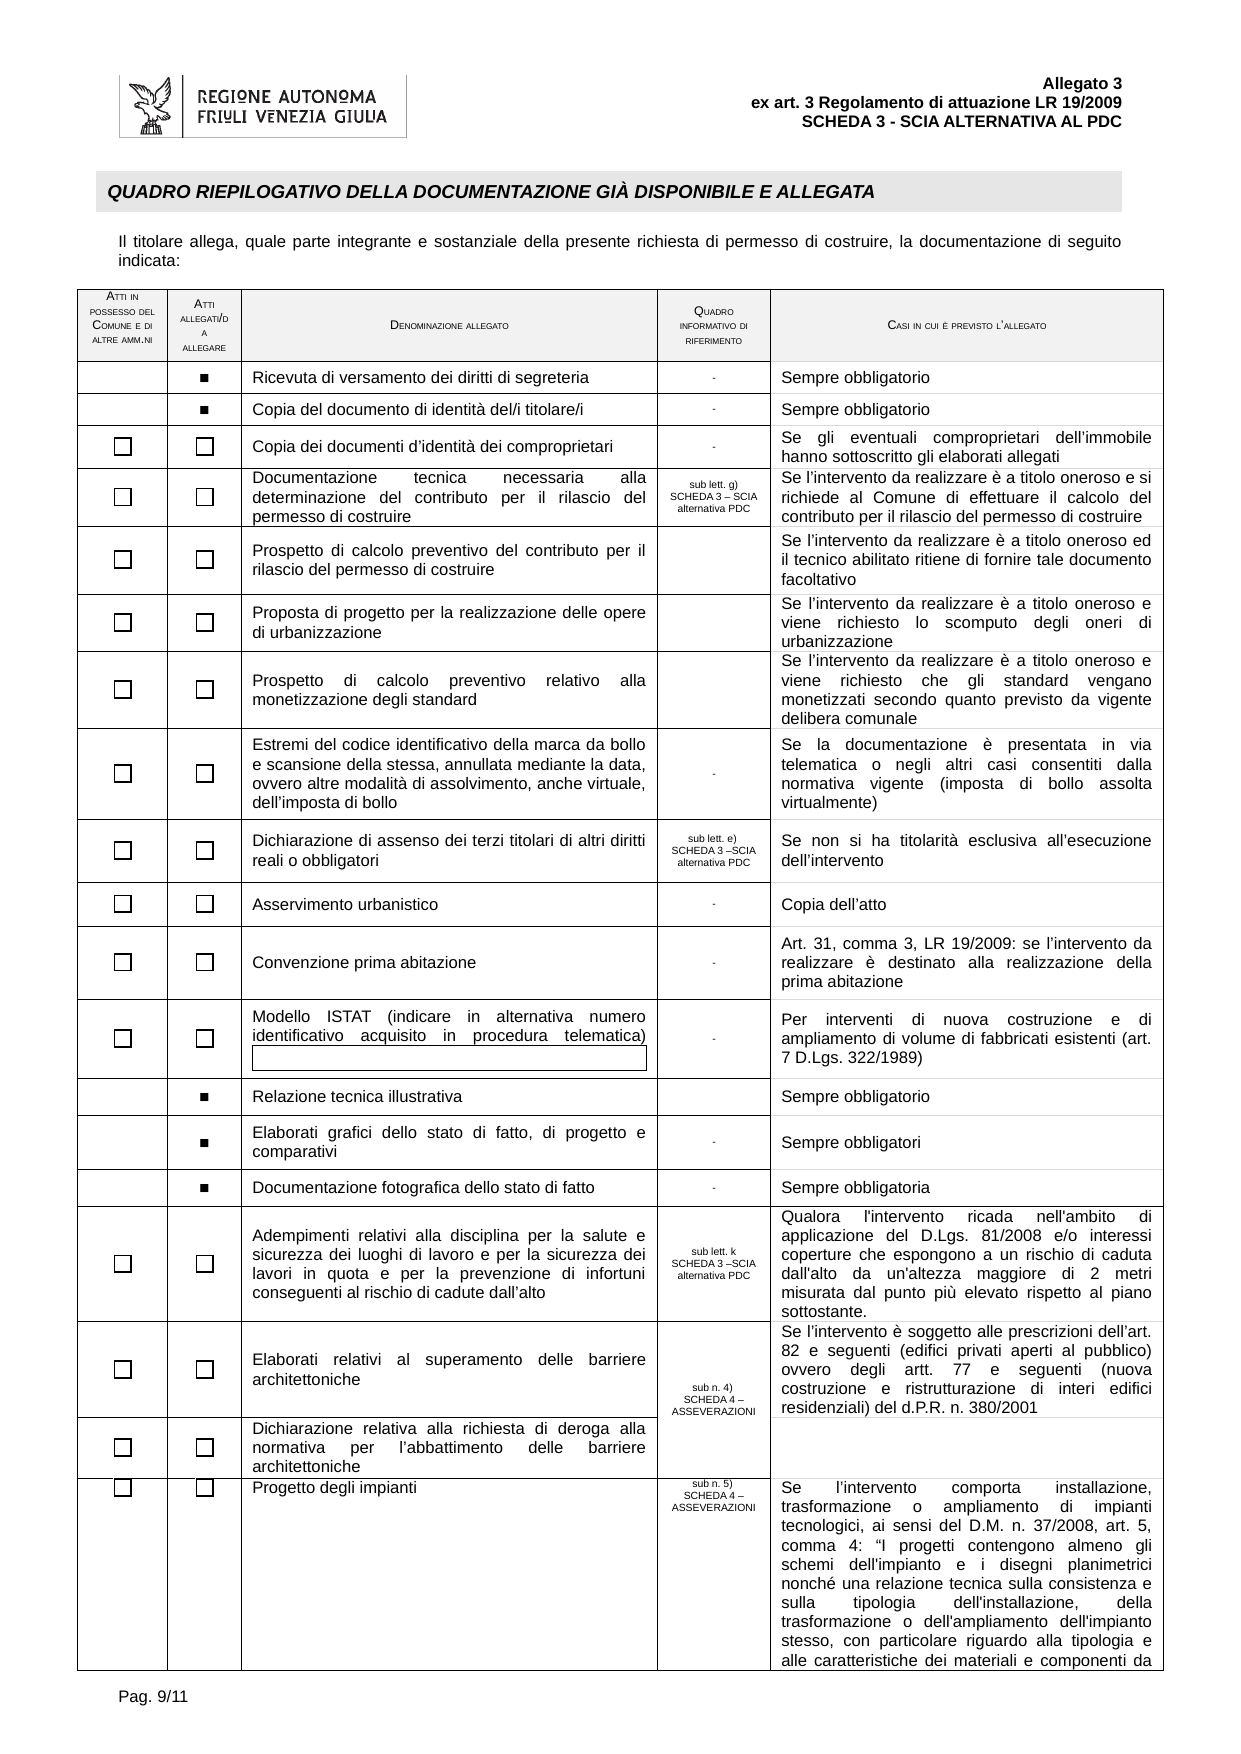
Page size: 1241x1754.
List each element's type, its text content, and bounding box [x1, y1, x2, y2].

table_cell Sempre obbligatorio [771, 394, 1163, 425]
table_header Atti allegati/da allegare [168, 290, 241, 361]
table_cell ■ [168, 1170, 241, 1206]
table_header Quadro informativo di riferimento [658, 290, 770, 361]
table_cell Progetto degli impianti [242, 1479, 657, 1669]
table_cell Prospetto di calcolo preventivo relativo alla monetizzazione degli standard [242, 652, 657, 728]
table_cell [78, 652, 167, 728]
table_cell [658, 1079, 770, 1115]
table_cell [168, 1479, 241, 1669]
table_cell Prospetto di calcolo preventivo del contributo per il rilascio del permesso di costruire [242, 527, 657, 593]
table_cell Copia del documento di identità del/i titolare/i [242, 394, 657, 425]
table_cell [168, 1000, 241, 1078]
table_header QUADRO RIEPILOGATIVO DELLA DOCUMENTAZIONE GIÀ DISPONIBILE E ALLEGATA [96, 171, 1122, 212]
table_cell Se l’intervento è soggetto alle prescrizioni dell’art. 82 e seguenti (edifici privati aperti al pubblico) ovvero degli artt. 77 e seguenti (nuova costruzione e ristrutturazione di interi edifici residenziali) del d.P.R. n. 380/2001 [771, 1322, 1163, 1417]
table_cell - [658, 362, 770, 393]
table_cell [168, 595, 241, 651]
table_cell Dichiarazione di assenso dei terzi titolari di altri diritti reali o obbligatori [242, 820, 657, 882]
table_cell Sempre obbligatoria [771, 1170, 1163, 1206]
table_cell - [658, 883, 770, 926]
table_cell [78, 394, 167, 425]
table_cell [78, 1207, 167, 1321]
table_cell Convenzione prima abitazione [242, 927, 657, 999]
table_cell [168, 1322, 241, 1417]
table_cell ■ [168, 1079, 241, 1115]
table_cell Qualora l'intervento ricada nell'ambito di applicazione del D.Lgs. 81/2008 e/o interessi coperture che espongono a un rischio di caduta dall'alto da un'altezza maggiore di 2 metri misurata dal punto più elevato rispetto al piano sottostante. [771, 1207, 1163, 1321]
table_cell [78, 527, 167, 593]
table_cell sub n. 4) SCHEDA 4 – ASSEVERAZIONI [658, 1322, 770, 1478]
table_header Denominazione allegato [242, 290, 657, 361]
table_cell Copia dell’atto [771, 883, 1163, 926]
table_header Atti in possesso del Comune e di altre amm.ni [78, 290, 167, 361]
table_cell [78, 1170, 167, 1206]
table_cell [78, 883, 167, 926]
table_cell Documentazione tecnica necessaria alla determinazione del contributo per il rilascio del permesso di costruire [242, 469, 657, 526]
table_cell [78, 1000, 167, 1078]
table_cell - [658, 1116, 770, 1169]
table_cell [78, 1079, 167, 1115]
table_cell [168, 426, 241, 468]
table_cell - [658, 1000, 770, 1078]
table_cell Art. 31, comma 3, LR 19/2009: se l’intervento da realizzare è destinato alla realizzazione della prima abitazione [771, 927, 1163, 999]
table_cell [658, 595, 770, 651]
table_cell Estremi del codice identificativo della marca da bollo e scansione della stessa, annullata mediante la data, ovvero altre modalità di assolvimento, anche virtuale, dell’imposta di bollo [242, 729, 657, 819]
table_cell Proposta di progetto per la realizzazione delle opere di urbanizzazione [242, 595, 657, 651]
table_cell [78, 1322, 167, 1417]
table_cell ■ [168, 394, 241, 425]
table_cell ■ [168, 1116, 241, 1169]
table_cell [78, 469, 167, 526]
table_cell Sempre obbligatorio [771, 1079, 1163, 1115]
table_cell ■ [168, 362, 241, 393]
table_cell [78, 927, 167, 999]
table_cell Se non si ha titolarità esclusiva all’esecuzione dell’intervento [771, 820, 1163, 882]
table_cell Relazione tecnica illustrativa [242, 1079, 657, 1115]
table_header Casi in cui è previsto l’allegato [771, 290, 1163, 361]
table_cell Sempre obbligatorio [771, 362, 1163, 393]
table_cell Sempre obbligatori [771, 1116, 1163, 1169]
table_cell [78, 1116, 167, 1169]
table_cell sub lett. e) SCHEDA 3 –SCIA alternativa PDC [658, 820, 770, 882]
table_cell Adempimenti relativi alla disciplina per la salute e sicurezza dei luoghi di lavoro e per la sicurezza dei lavori in quota e per la prevenzione di infortuni conseguenti al rischio di cadute dall’alto [242, 1207, 657, 1321]
table_cell [78, 820, 167, 882]
table_cell [658, 652, 770, 728]
table_cell - [658, 927, 770, 999]
text Il titolare allega, quale parte integrante e sostanziale della presente richiesta di permesso di costruire, la documentazione di seguito indicata: [118, 231, 1122, 270]
table_cell - [658, 729, 770, 819]
table_cell Elaborati grafici dello stato di fatto, di progetto e comparativi [242, 1116, 657, 1169]
table_cell [168, 469, 241, 526]
table_cell [168, 729, 241, 819]
table_cell [78, 729, 167, 819]
table_cell Asservimento urbanistico [242, 883, 657, 926]
table_cell [78, 362, 167, 393]
table_cell Se la documentazione è presentata in via telematica o negli altri casi consentiti dalla normativa vigente (imposta di bollo assolta virtualmente) [771, 729, 1163, 819]
table_cell Se gli eventuali comproprietari dell’immobile hanno sottoscritto gli elaborati allegati [771, 426, 1163, 468]
table_cell [168, 527, 241, 593]
table_cell [168, 883, 241, 926]
table_cell sub lett. k SCHEDA 3 –SCIA alternativa PDC [658, 1207, 770, 1321]
table_cell [78, 426, 167, 468]
table_cell Modello ISTAT (indicare in alternativa numero identificativo acquisito in procedura telematica) [242, 1000, 657, 1078]
table_cell [658, 527, 770, 593]
table_cell - [658, 1170, 770, 1206]
table_cell [78, 1479, 167, 1669]
table_cell Dichiarazione relativa alla richiesta di deroga alla normativa per l’abbattimento delle barriere architettoniche [242, 1418, 657, 1478]
table_cell Per interventi di nuova costruzione e di ampliamento di volume di fabbricati esistenti (art. 7 D.Lgs. 322/1989) [771, 1000, 1163, 1078]
table_cell Se l’intervento da realizzare è a titolo oneroso e si richiede al Comune di effettuare il calcolo del contributo per il rilascio del permesso di costruire [771, 469, 1163, 526]
table_cell Elaborati relativi al superamento delle barriere architettoniche [242, 1322, 657, 1417]
table_cell - [658, 426, 770, 468]
table_cell Ricevuta di versamento dei diritti di segreteria [242, 362, 657, 393]
table_cell [168, 1207, 241, 1321]
table_cell Se l’intervento da realizzare è a titolo oneroso ed il tecnico abilitato ritiene di fornire tale documento facoltativo [771, 527, 1163, 593]
table_cell sub n. 5) SCHEDA 4 – ASSEVERAZIONI [658, 1479, 770, 1669]
table_cell [78, 595, 167, 651]
table_cell [168, 820, 241, 882]
table_cell [78, 1418, 167, 1478]
table_cell Se l’intervento comporta installazione, trasformazione o ampliamento di impianti tecnologici, ai sensi del D.M. n. 37/2008, art. 5, comma 4: “I progetti contengono almeno gli schemi dell'impianto e i disegni planimetrici nonché una relazione tecnica sulla consistenza e sulla tipologia dell'installazione, della trasformazione o dell'ampliamento dell'impianto stesso, con particolare riguardo alla tipologia e alle caratteristiche dei materiali e componenti da [771, 1479, 1163, 1669]
table_cell [771, 1418, 1163, 1478]
table_cell sub lett. g) SCHEDA 3 – SCIA alternativa PDC [658, 469, 770, 526]
table_cell Copia dei documenti d’identità dei comproprietari [242, 426, 657, 468]
table_cell Se l’intervento da realizzare è a titolo oneroso e viene richiesto lo scomputo degli oneri di urbanizzazione [771, 595, 1163, 651]
table_cell [168, 927, 241, 999]
table_cell [168, 652, 241, 728]
table_cell [168, 1418, 241, 1478]
table_cell Se l’intervento da realizzare è a titolo oneroso e viene richiesto che gli standard vengano monetizzati secondo quanto previsto da vigente delibera comunale [771, 652, 1163, 728]
table_cell Documentazione fotografica dello stato di fatto [242, 1170, 657, 1206]
table_cell - [658, 394, 770, 425]
